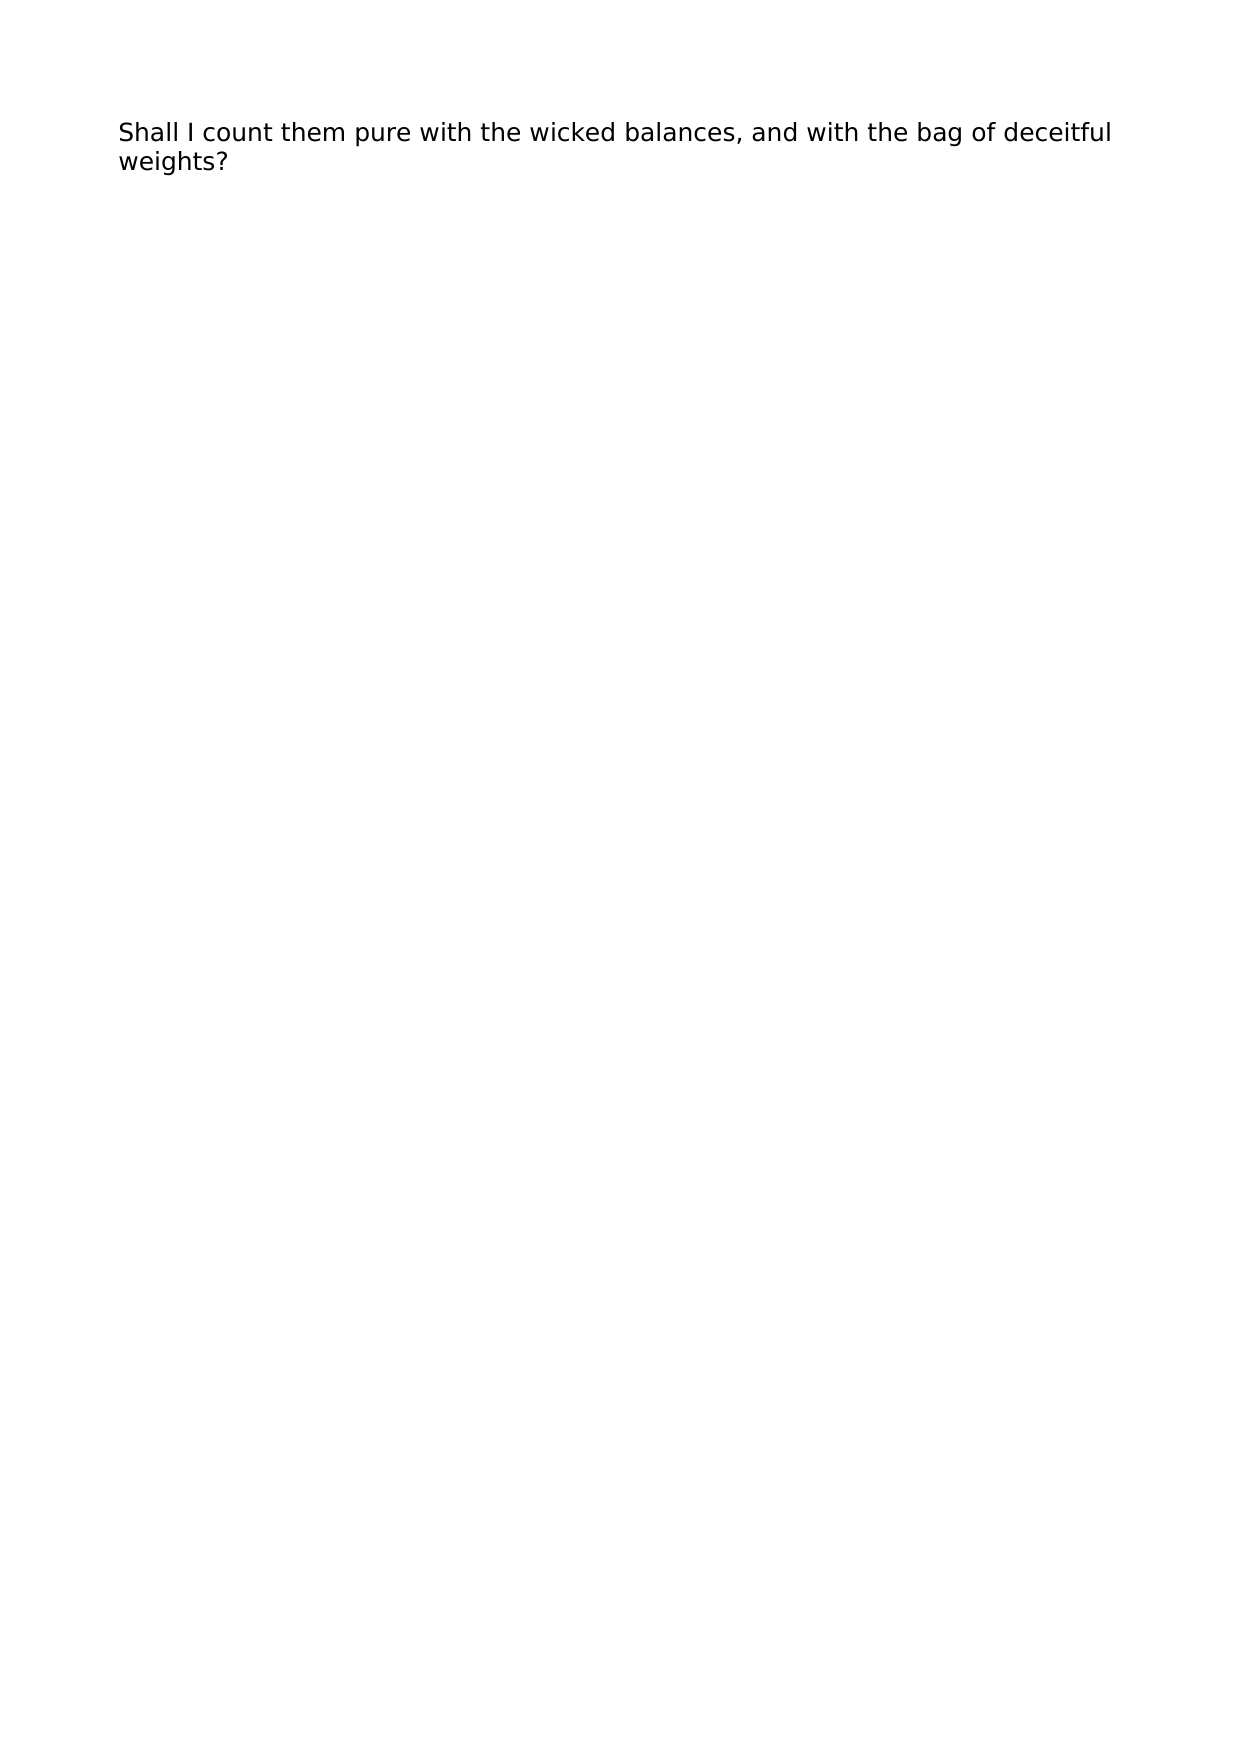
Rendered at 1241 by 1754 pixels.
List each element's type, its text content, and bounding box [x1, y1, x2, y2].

text Shall I count them pure with the wicked balances, and with the bag of deceitful weights? [118, 118, 1122, 176]
